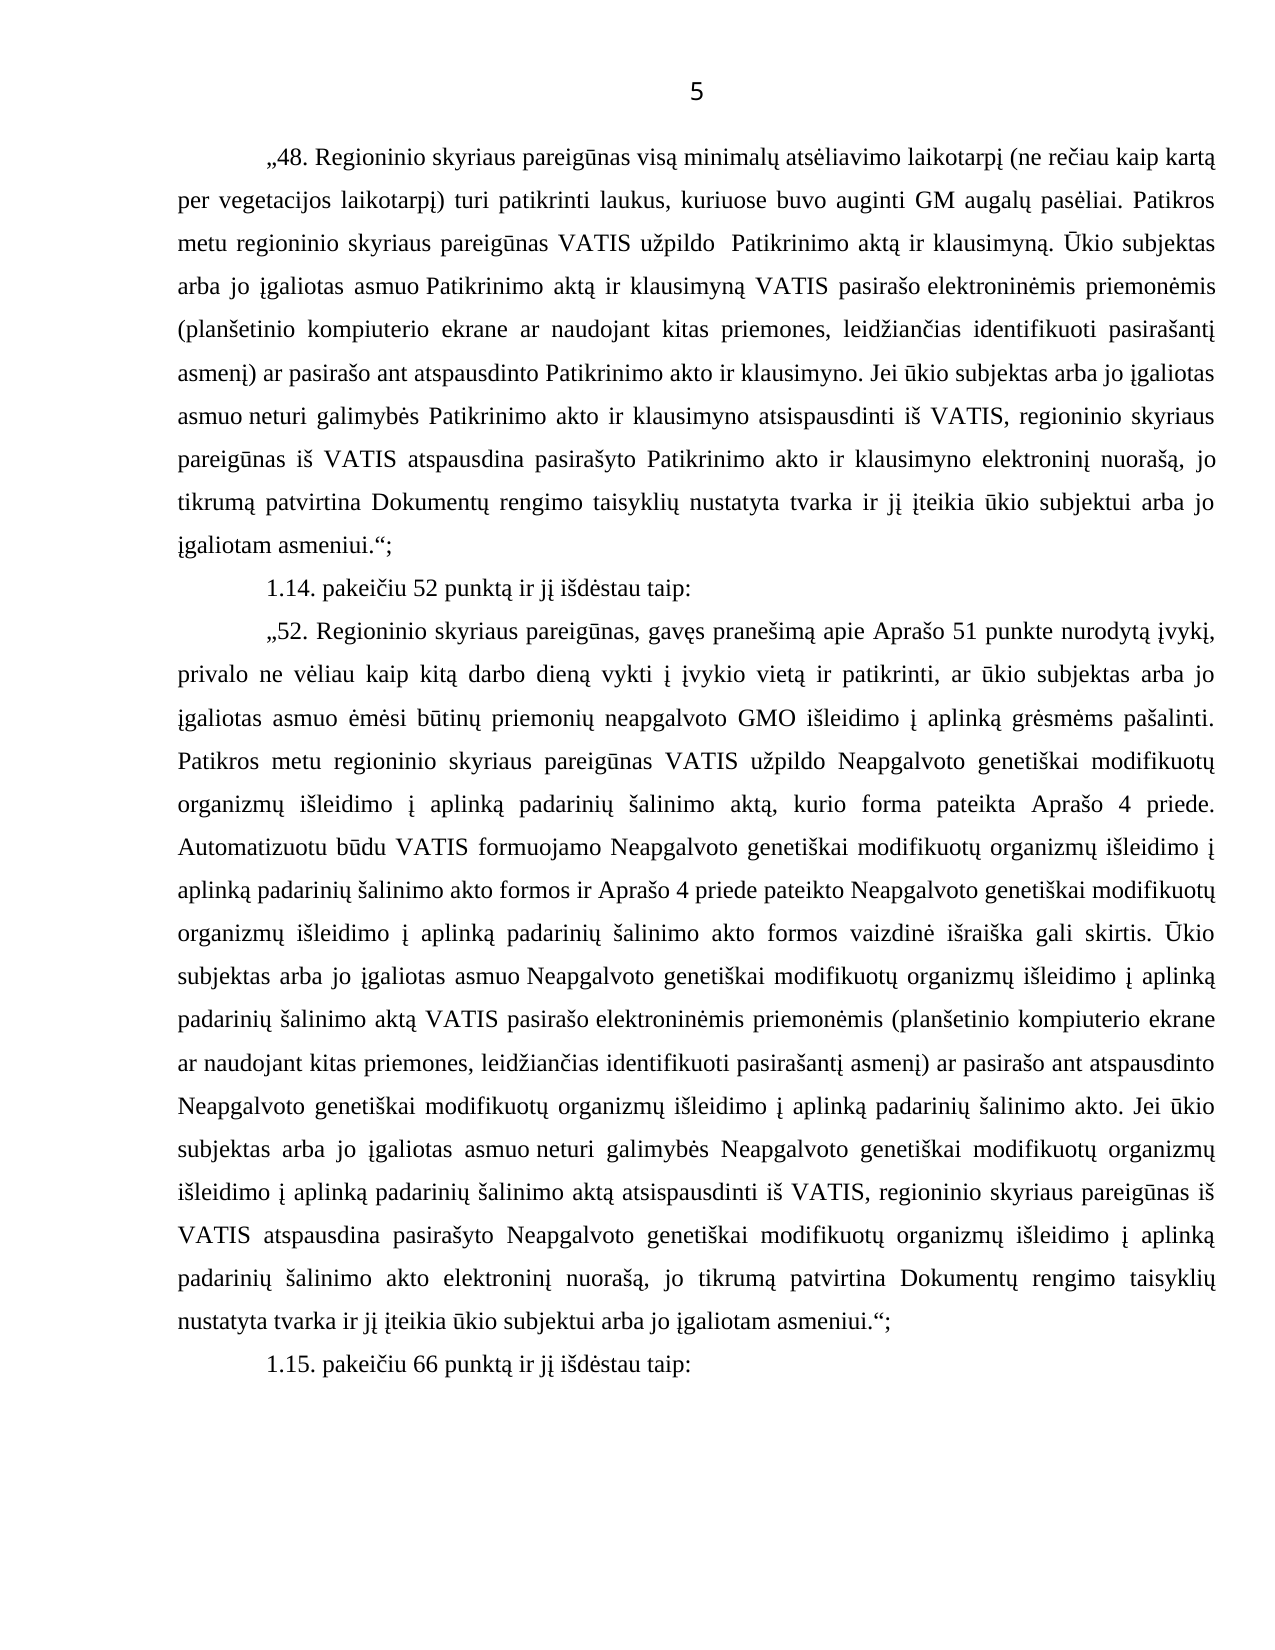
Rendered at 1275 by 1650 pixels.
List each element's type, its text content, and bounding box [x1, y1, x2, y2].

text „48. Regioninio skyriaus pareigūnas visą minimalų atsėliavimo laikotarpį (ne rečiau kaip kartą per vegetacijos laikotarpį) turi patikrinti laukus, kuriuose buvo auginti GM augalų pasėliai. Patikros metu regioninio skyriaus pareigūnas VATIS užpildo Patikrinimo aktą ir klausimyną. Ūkio subjektas arba jo įgaliotas asmuo Patikrinimo aktą ir klausimyną VATIS pasirašo elektroninėmis priemonėmis (planšetinio kompiuterio ekrane ar naudojant kitas priemones, leidžiančias identifikuoti pasirašantį asmenį) ar pasirašo ant atspausdinto Patikrinimo akto ir klausimyno. Jei ūkio subjektas arba jo įgaliotas asmuo neturi galimybės Patikrinimo akto ir klausimyno atsispausdinti iš VATIS, regioninio skyriaus pareigūnas iš VATIS atspausdina pasirašyto Patikrinimo akto ir klausimyno elektroninį nuorašą, jo tikrumą patvirtina Dokumentų rengimo taisyklių nustatyta tvarka ir jį įteikia ūkio subjektui arba jo įgaliotam asmeniui.“; [177, 142, 1216, 559]
text 1.15. pakeičiu 66 punktą ir jį išdėstau taip: [177, 1349, 1216, 1378]
text „52. Regioninio skyriaus pareigūnas, gavęs pranešimą apie Aprašo 51 punkte nurodytą įvykį, privalo ne vėliau kaip kitą darbo dieną vykti į įvykio vietą ir patikrinti, ar ūkio subjektas arba jo įgaliotas asmuo ėmėsi būtinų priemonių neapgalvoto GMO išleidimo į aplinką grėsmėms pašalinti. Patikros metu regioninio skyriaus pareigūnas VATIS užpildo Neapgalvoto genetiškai modifikuotų organizmų išleidimo į aplinką padarinių šalinimo aktą, kurio forma pateikta Aprašo 4 priede. Automatizuotu būdu VATIS formuojamo Neapgalvoto genetiškai modifikuotų organizmų išleidimo į aplinką padarinių šalinimo akto formos ir Aprašo 4 priede pateikto Neapgalvoto genetiškai modifikuotų organizmų išleidimo į aplinką padarinių šalinimo akto formos vaizdinė išraiška gali skirtis. Ūkio subjektas arba jo įgaliotas asmuo Neapgalvoto genetiškai modifikuotų organizmų išleidimo į aplinką padarinių šalinimo aktą VATIS pasirašo elektroninėmis priemonėmis (planšetinio kompiuterio ekrane ar naudojant kitas priemones, leidžiančias identifikuoti pasirašantį asmenį) ar pasirašo ant atspausdinto Neapgalvoto genetiškai modifikuotų organizmų išleidimo į aplinką padarinių šalinimo akto. Jei ūkio subjektas arba jo įgaliotas asmuo neturi galimybės Neapgalvoto genetiškai modifikuotų organizmų išleidimo į aplinką padarinių šalinimo aktą atsispausdinti iš VATIS, regioninio skyriaus pareigūnas iš VATIS atspausdina pasirašyto Neapgalvoto genetiškai modifikuotų organizmų išleidimo į aplinką padarinių šalinimo akto elektroninį nuorašą, jo tikrumą patvirtina Dokumentų rengimo taisyklių nustatyta tvarka ir jį įteikia ūkio subjektui arba jo įgaliotam asmeniui.“; [177, 616, 1216, 1335]
text 1.14. pakeičiu 52 punktą ir jį išdėstau taip: [177, 573, 1216, 602]
